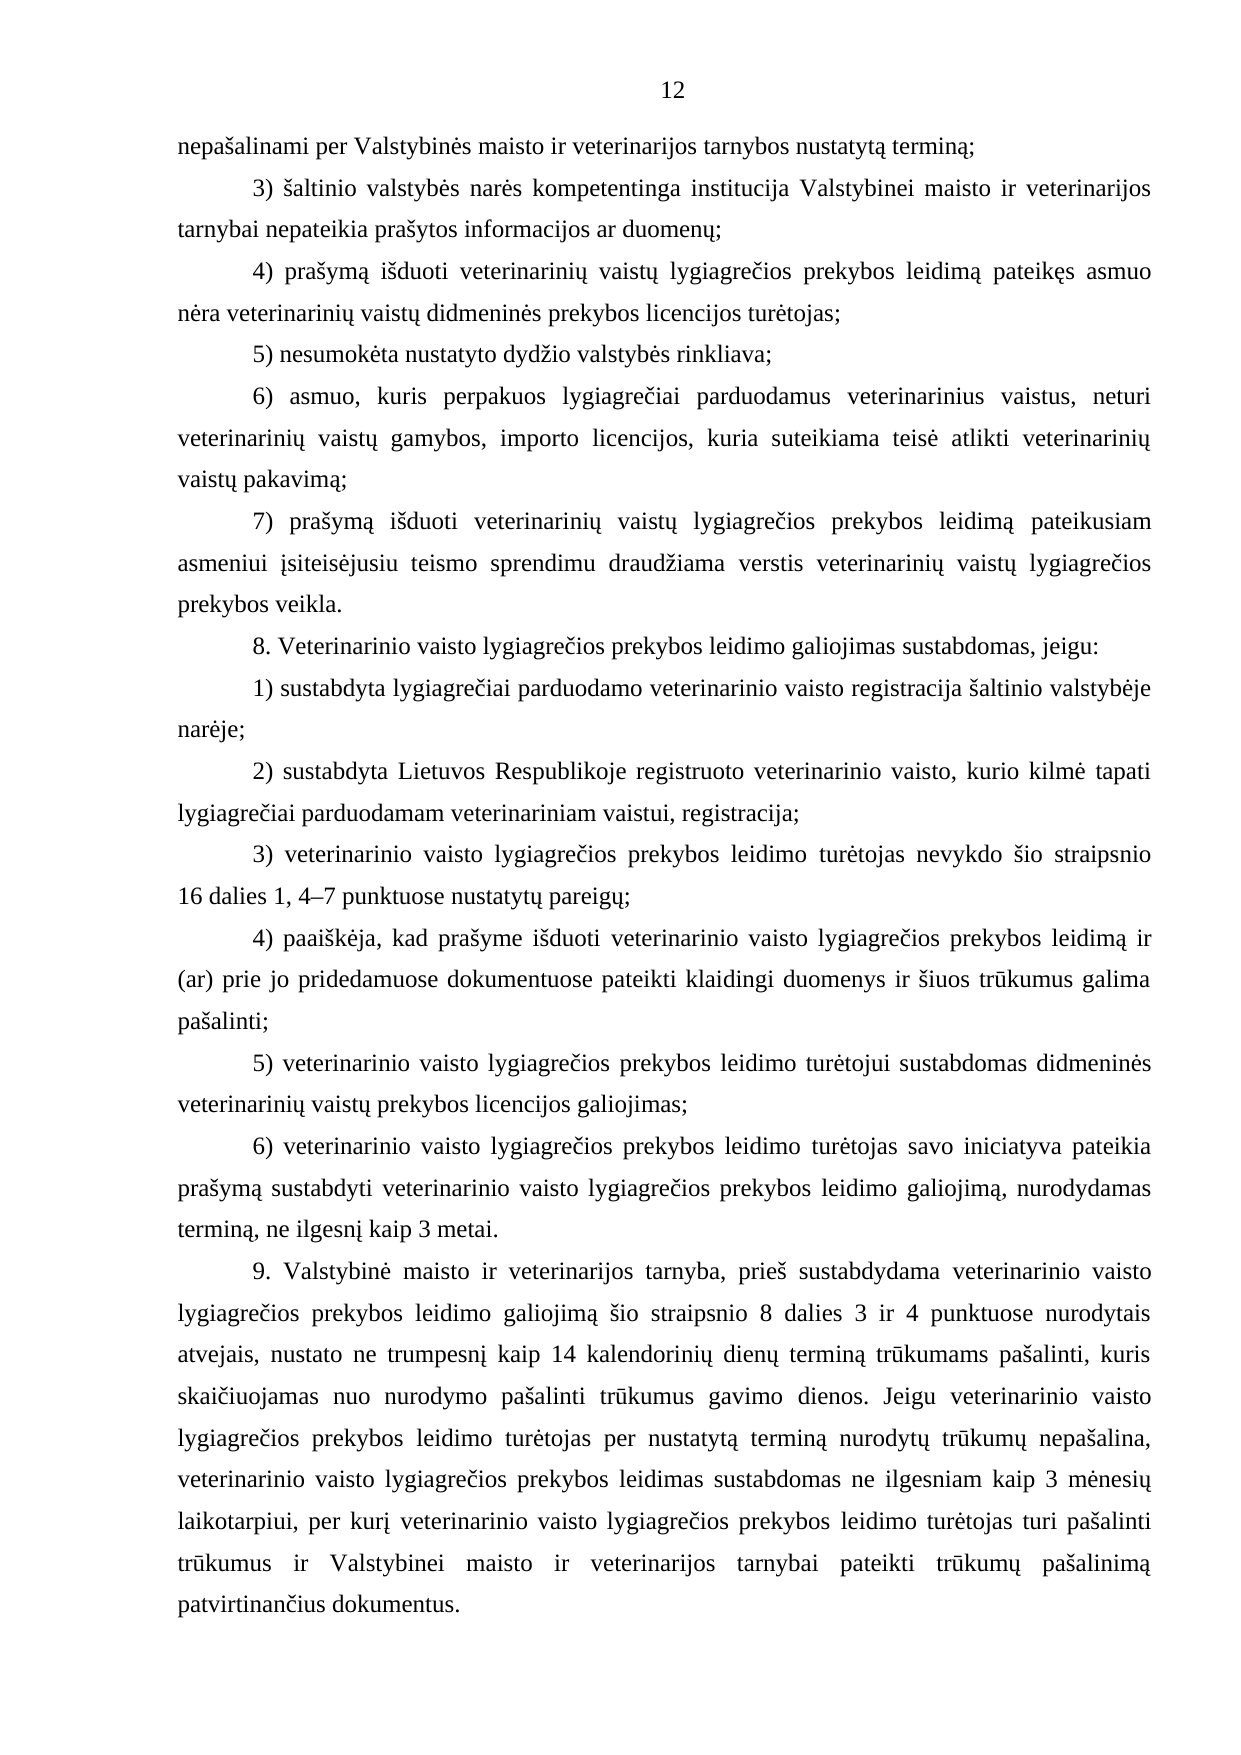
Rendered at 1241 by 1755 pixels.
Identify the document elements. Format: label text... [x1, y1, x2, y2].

text 3) veterinarinio vaisto lygiagrečios prekybos leidimo turėtojas nevykdo šio straipsnio 16 dalies 1, 4–7 punktuose nustatytų pareigų; [177, 826, 1152, 910]
text nepašalinami per Valstybinės maisto ir veterinarijos tarnybos nustatytą terminą; [177, 118, 1152, 160]
text 7) prašymą išduoti veterinarinių vaistų lygiagrečios prekybos leidimą pateikusiam asmeniui įsiteisėjusiu teismo sprendimu draudžiama verstis veterinarinių vaistų lygiagrečios prekybos veikla. [177, 493, 1152, 618]
text 6) veterinarinio vaisto lygiagrečios prekybos leidimo turėtojas savo iniciatyva pateikia prašymą sustabdyti veterinarinio vaisto lygiagrečios prekybos leidimo galiojimą, nurodydamas terminą, ne ilgesnį kaip 3 metai. [177, 1118, 1152, 1243]
text 6) asmuo, kuris perpakuos lygiagrečiai parduodamus veterinarinius vaistus, neturi veterinarinių vaistų gamybos, importo licencijos, kuria suteikiama teisė atlikti veterinarinių vaistų pakavimą; [177, 368, 1152, 493]
text 9. Valstybinė maisto ir veterinarijos tarnyba, prieš sustabdydama veterinarinio vaisto lygiagrečios prekybos leidimo galiojimą šio straipsnio 8 dalies 3 ir 4 punktuose nurodytais atvejais, nustato ne trumpesnį kaip 14 kalendorinių dienų terminą trūkumams pašalinti, kuris skaičiuojamas nuo nurodymo pašalinti trūkumus gavimo dienos. Jeigu veterinarinio vaisto lygiagrečios prekybos leidimo turėtojas per nustatytą terminą nurodytų trūkumų nepašalina, veterinarinio vaisto lygiagrečios prekybos leidimas sustabdomas ne ilgesniam kaip 3 mėnesių laikotarpiui, per kurį veterinarinio vaisto lygiagrečios prekybos leidimo turėtojas turi pašalinti trūkumus ir Valstybinei maisto ir veterinarijos tarnybai pateikti trūkumų pašalinimą patvirtinančius dokumentus. [177, 1243, 1152, 1618]
text 3) šaltinio valstybės narės kompetentinga institucija Valstybinei maisto ir veterinarijos tarnybai nepateikia prašytos informacijos ar duomenų; [177, 160, 1152, 243]
text 2) sustabdyta Lietuvos Respublikoje registruoto veterinarinio vaisto, kurio kilmė tapati lygiagrečiai parduodamam veterinariniam vaistui, registracija; [177, 743, 1152, 826]
text 4) paaiškėja, kad prašyme išduoti veterinarinio vaisto lygiagrečios prekybos leidimą ir (ar) prie jo pridedamuose dokumentuose pateikti klaidingi duomenys ir šiuos trūkumus galima pašalinti; [177, 910, 1152, 1035]
text 8. Veterinarinio vaisto lygiagrečios prekybos leidimo galiojimas sustabdomas, jeigu: [177, 618, 1152, 660]
text 1) sustabdyta lygiagrečiai parduodamo veterinarinio vaisto registracija šaltinio valstybėje narėje; [177, 660, 1152, 743]
text 5) veterinarinio vaisto lygiagrečios prekybos leidimo turėtojui sustabdomas didmeninės veterinarinių vaistų prekybos licencijos galiojimas; [177, 1035, 1152, 1118]
text 4) prašymą išduoti veterinarinių vaistų lygiagrečios prekybos leidimą pateikęs asmuo nėra veterinarinių vaistų didmeninės prekybos licencijos turėtojas; [177, 243, 1152, 326]
text 5) nesumokėta nustatyto dydžio valstybės rinkliava; [177, 326, 1152, 368]
